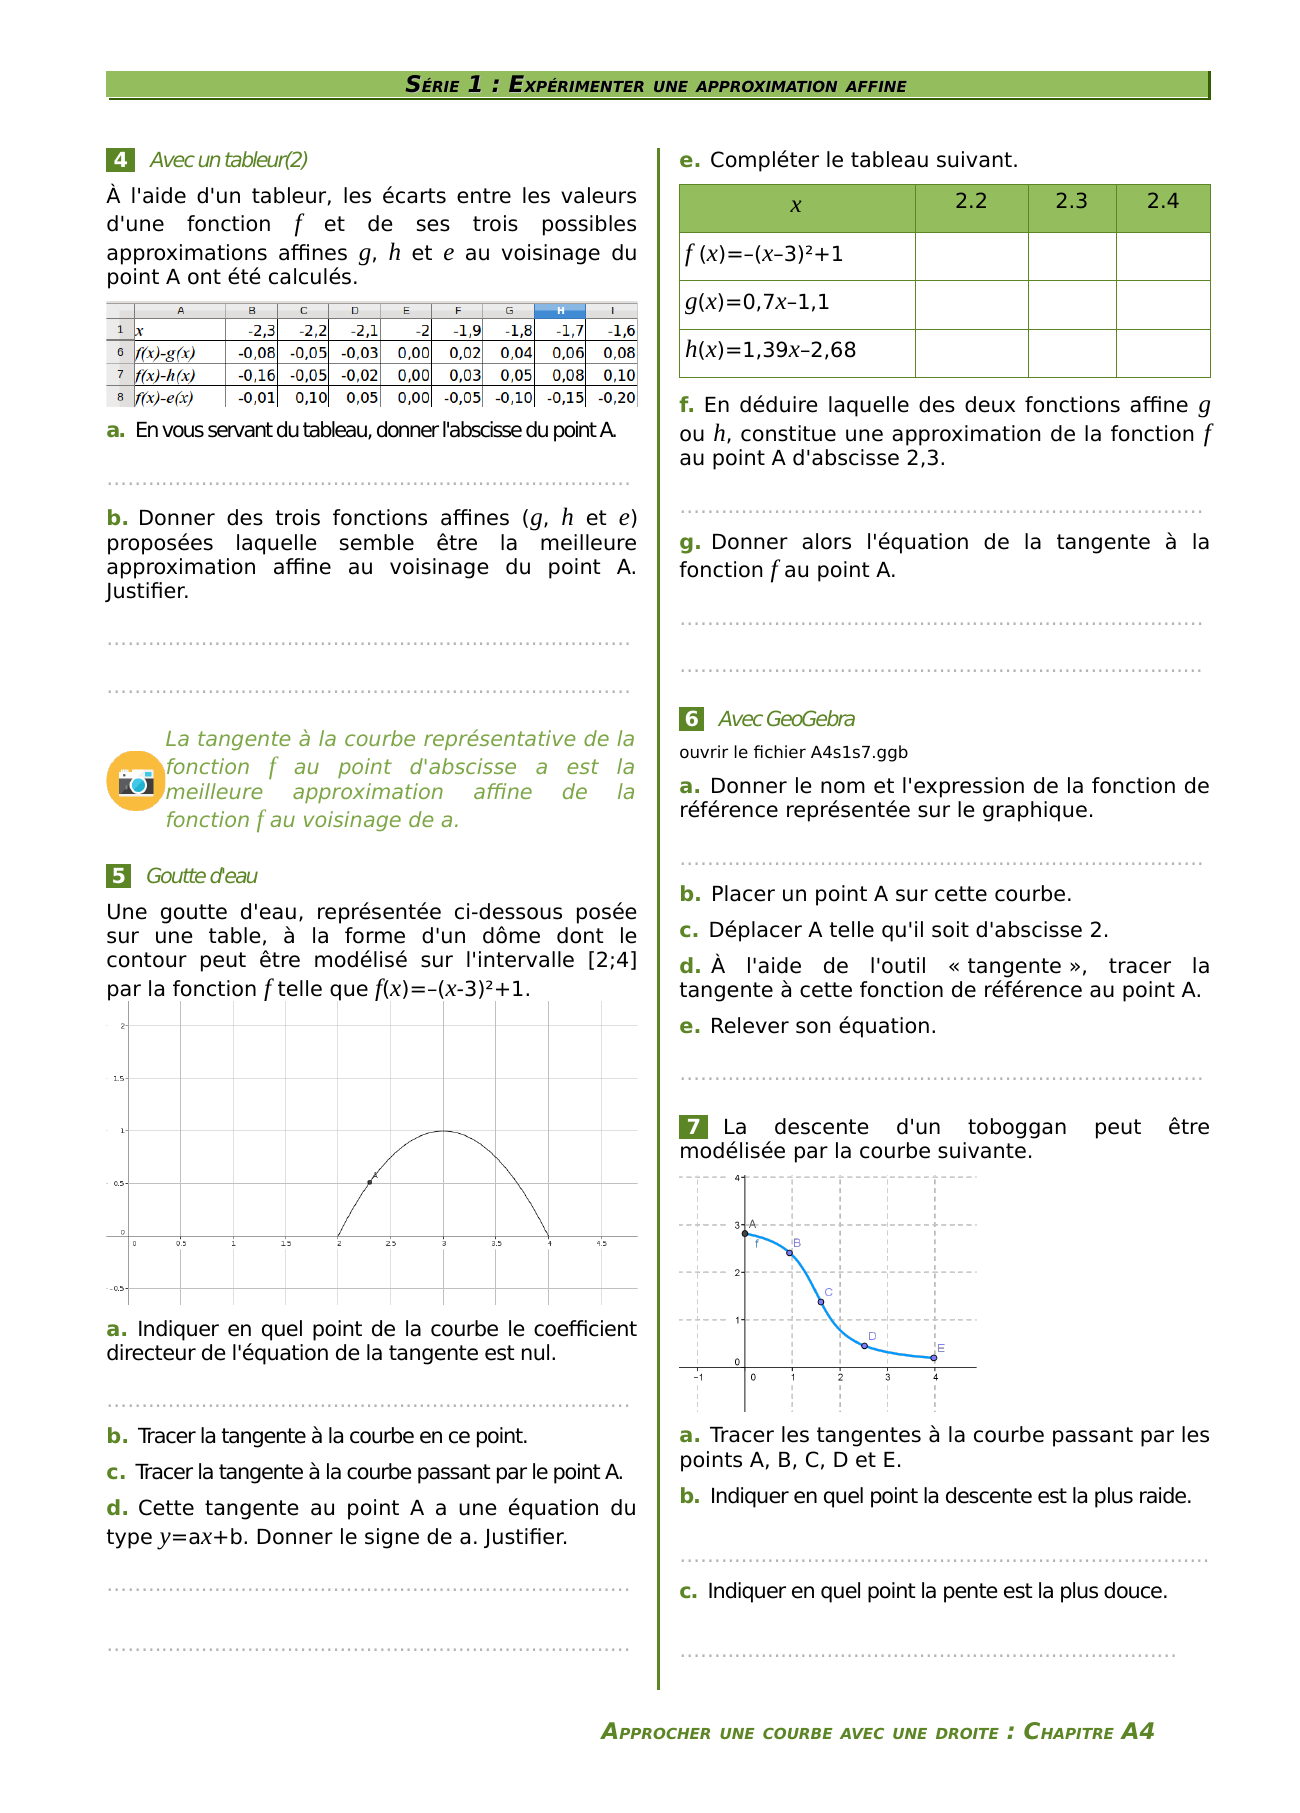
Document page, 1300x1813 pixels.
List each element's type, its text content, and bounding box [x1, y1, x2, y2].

list ……......................................................................... [679, 630, 1211, 677]
list …….....................................................................…. [679, 822, 1211, 870]
table_cell [916, 330, 1028, 377]
list À l'aide d'un tableur, les écarts entre les valeurs d'une fonction f et de ses trois possibles approximations affines g, h et e au voisinage du point A ont été calculés. [106, 184, 638, 290]
list Tracer les tangentes à la courbe passant par les points A, B, C, D et E. [679, 1423, 1211, 1472]
list Avec un tableur(2) [135, 148, 638, 172]
list ……......................................................................… [106, 1549, 638, 1597]
list Donner des trois fonctions affines (g, h et e) proposées laquelle semble être la meilleure approximation affine au voisinage du point A. Justifier. [106, 502, 638, 603]
list Relever son équation. [679, 1014, 1211, 1038]
picture [106, 751, 166, 811]
picture [106, 301, 638, 407]
list …….....................................................................…. [106, 443, 638, 490]
list Placer un point A sur cette courbe. [679, 882, 1211, 906]
list …….......................................................................... [679, 1520, 1211, 1567]
list Déplacer A telle qu'il soit d'abscisse 2. [679, 918, 1211, 942]
list ……......................................................................… [106, 1365, 638, 1413]
picture [679, 1175, 977, 1412]
table_header x [680, 185, 915, 232]
table_cell f (x)=–(x–3)²+1 [680, 233, 915, 280]
list La tangente à la courbe représentative de la fonction f au point d'abscisse a est la meilleure approximation affine de la fonction f au voisinage de a. [165, 727, 638, 833]
list En vous servant du tableau, donner l'abscisse du point A. [106, 418, 638, 443]
table_cell [1117, 330, 1210, 377]
list À l'aide de l'outil « tangente », tracer la tangente à cette fonction de référence au point A. [679, 954, 1211, 1002]
list Cette tangente au point A a une équation du type y=ax+b. Donner le signe de a. Justifier. [106, 1496, 638, 1549]
list La descente d'un toboggan peut être modélisée par la courbe suivante. [679, 1115, 1211, 1163]
table_cell [1029, 330, 1116, 377]
list Indiquer en quel point la pente est la plus douce. [679, 1579, 1211, 1603]
table_cell [1117, 233, 1210, 280]
list Goutte d'eau [131, 864, 638, 888]
list …….....................................................................….…….....................................................................…. [106, 603, 638, 698]
list ……......................................................................… [106, 1608, 638, 1656]
list Une goutte d'eau, représentée ci-dessous posée sur une table, à la forme d'un dôme dont le contour peut être modélisé sur l'intervalle [2;4] par la fonction f telle que f(x)=–(x-3)²+1. [106, 900, 638, 1001]
table_header 2,3 [1029, 185, 1116, 232]
list Indiquer en quel point de la courbe le coefficient directeur de l'équation de la tangente est nul. [106, 1317, 638, 1365]
table_cell h(x)=1,39x–2,68 [680, 330, 915, 377]
list Indiquer en quel point la descente est la plus raide. [679, 1484, 1211, 1508]
list …….....................................................................…. [679, 1038, 1211, 1086]
list Donner alors l'équation de la tangente à la fonction f au point A. [679, 530, 1211, 583]
list Donner le nom et l'expression de la fonction de référence représentée sur le graphique. [679, 774, 1211, 822]
picture [106, 1001, 638, 1305]
table_cell [1117, 281, 1210, 329]
list Tracer la tangente à la courbe en ce point. [106, 1424, 638, 1449]
table_cell [1029, 281, 1116, 329]
table_cell [1029, 233, 1116, 280]
list En déduire laquelle des deux fonctions affine g ou h, constitue une approximation de la fonction f au point A d'abscisse 2,3. [679, 389, 1211, 471]
list ……......................................................................… [679, 471, 1211, 518]
list ouvrir le fichier A4s1s7.ggb [679, 743, 1211, 762]
list ……......................................................................… [679, 583, 1211, 630]
list Avec GeoGebra [704, 707, 1211, 731]
table_header 2,4 [1117, 185, 1210, 232]
list ……..................................................................… [679, 1615, 1211, 1662]
table_header 2,2 [916, 185, 1028, 232]
list Compléter le tableau suivant. [679, 148, 1211, 172]
table_cell g(x)=0,7x–1,1 [680, 281, 915, 329]
table_cell [916, 233, 1028, 280]
list Tracer la tangente à la courbe passant par le point A. [106, 1460, 638, 1485]
table_cell [916, 281, 1028, 329]
